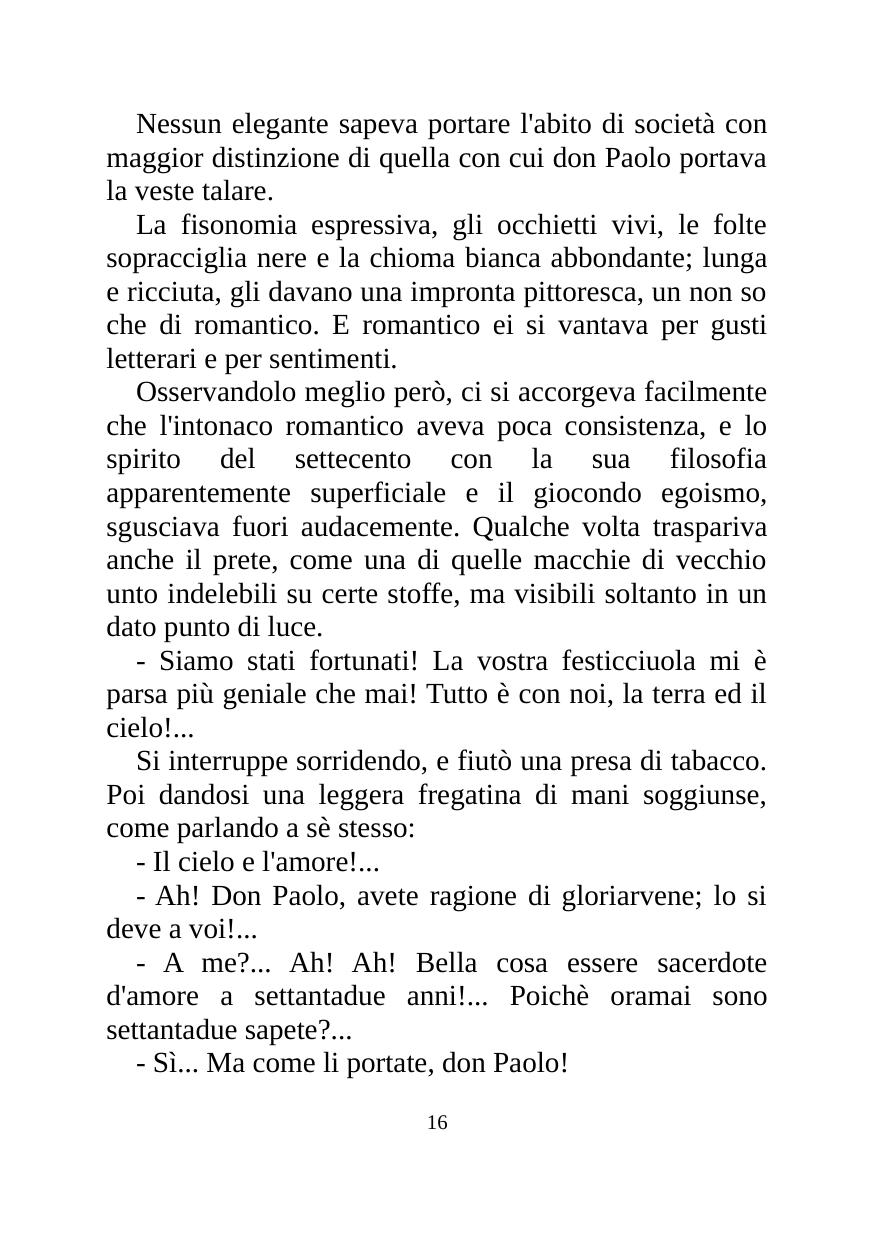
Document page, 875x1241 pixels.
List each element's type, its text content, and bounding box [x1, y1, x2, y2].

text - Il cielo e l'amore!... [106, 844, 768, 878]
text Osservandolo meglio però, ci si accorgeva facilmente che l'intonaco romantico aveva poca consistenza, e lo spirito del settecento con la sua filosofia apparentemente superficiale e il giocondo egoismo, sgusciava fuori audacemente. Qualche volta traspariva anche il prete, come una di quelle macchie di vecchio unto indelebili su certe stoffe, ma visibili soltanto in un dato punto di luce. [106, 374, 768, 643]
text - Ah! Don Paolo, avete ragione di gloriarvene; lo si deve a voi!... [106, 878, 768, 945]
text Nessun elegante sapeva portare l'abito di società con maggior distinzione di quella con cui don Paolo portava la veste talare. [106, 106, 768, 207]
text - Sì... Ma come li portate, don Paolo! [106, 1045, 768, 1079]
text Si interruppe sorridendo, e fiutò una presa di tabacco. Poi dandosi una leggera fregatina di mani soggiunse, come parlando a sè stesso: [106, 743, 768, 844]
text - A me?... Ah! Ah! Bella cosa essere sacerdote d'amore a settantadue anni!... Poichè oramai sono settantadue sapete?... [106, 945, 768, 1045]
text - Siamo stati fortunati! La vostra festicciuola mi è parsa più geniale che mai! Tutto è con noi, la terra ed il cielo!... [106, 643, 768, 743]
text La fisonomia espressiva, gli occhietti vivi, le folte sopracciglia nere e la chioma bianca abbondante; lunga e ricciuta, gli davano una impronta pittoresca, un non so che di romantico. E romantico ei si vantava per gusti letterari e per sentimenti. [106, 207, 768, 374]
